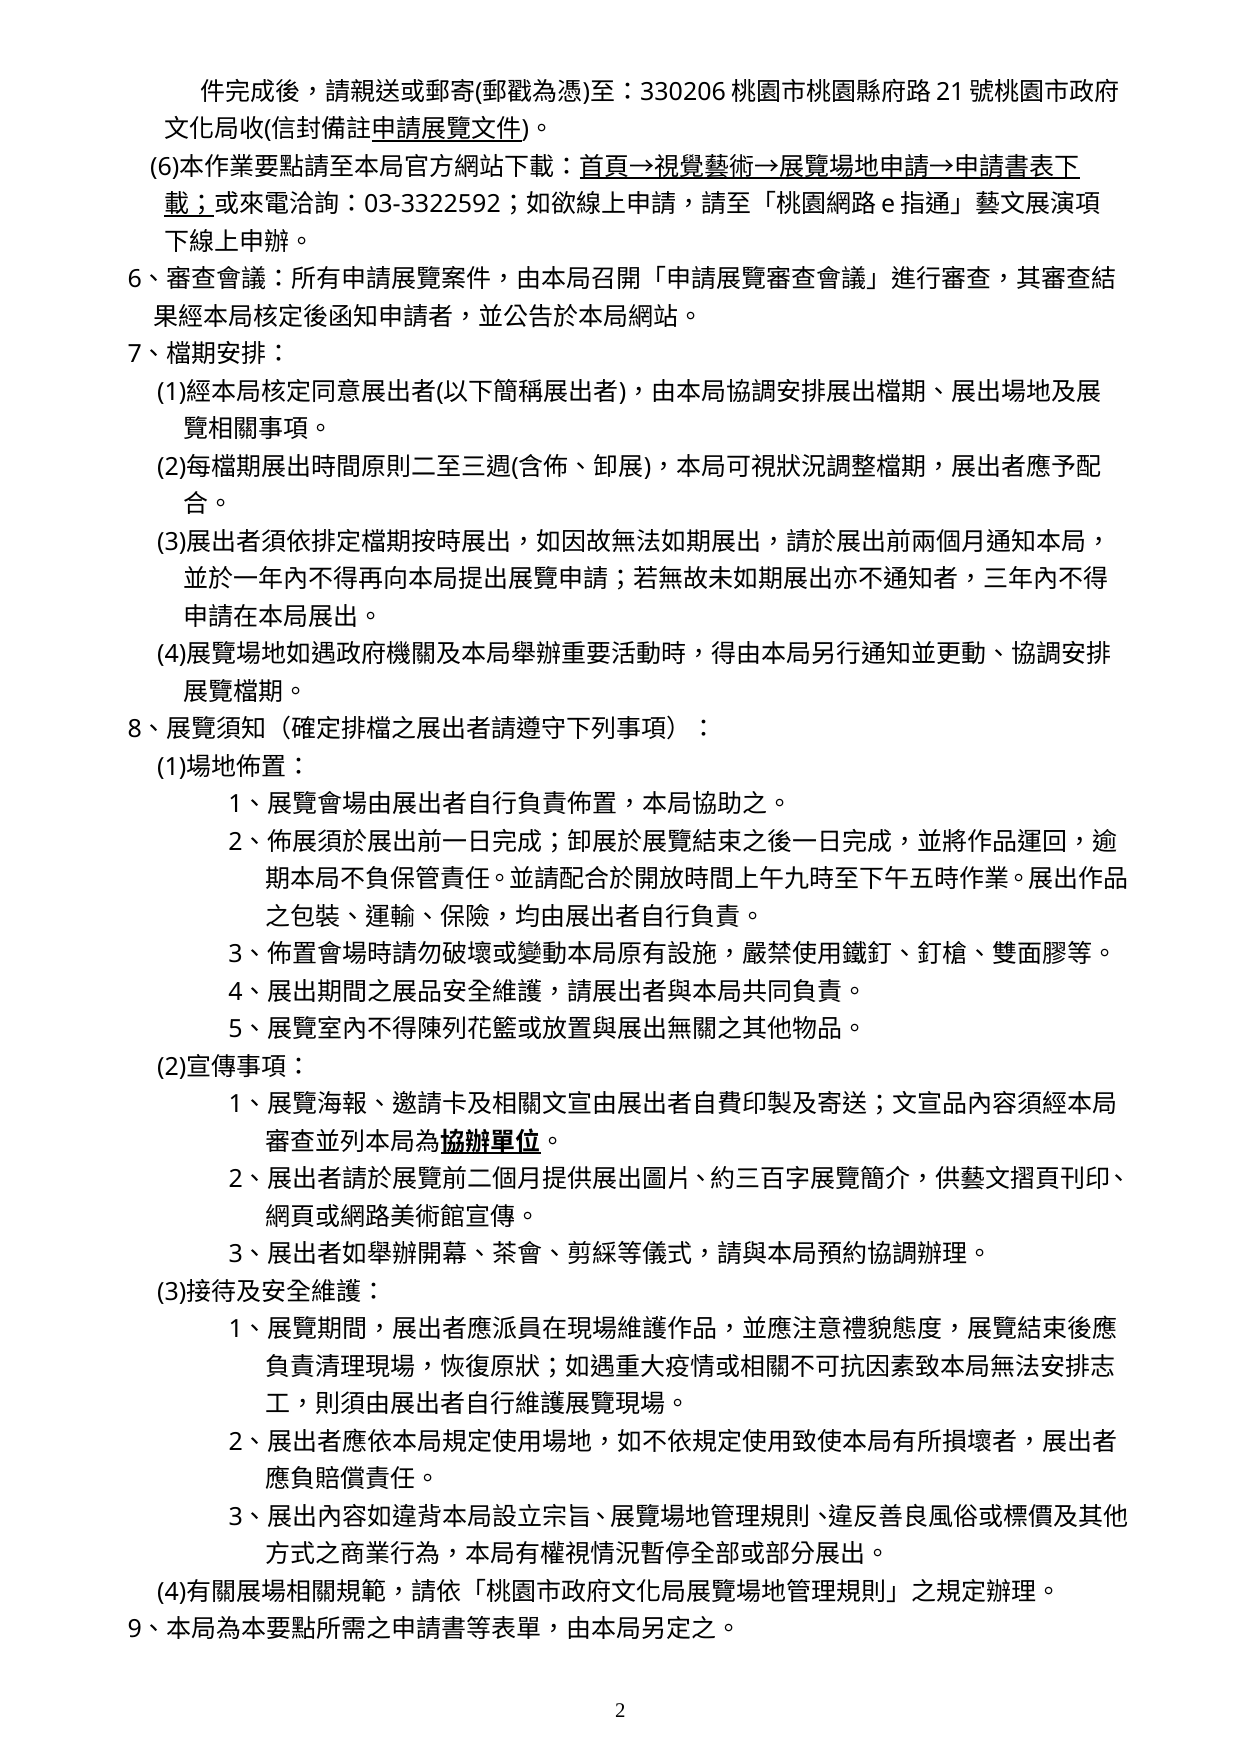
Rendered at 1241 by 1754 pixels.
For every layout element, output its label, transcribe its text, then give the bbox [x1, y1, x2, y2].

list 本局為本要點所需之申請書等表單，由本局另定之。 [127, 1608, 1128, 1646]
list 展出內容如違背本局設立宗旨、展覽場地管理規則、違反善良風俗或標價及其他方式之商業行為，本局有權視情況暫停全部或部分展出。 [228, 1496, 1128, 1571]
list 展覽室內不得陳列花籃或放置與展出無關之其他物品。 [228, 1008, 1128, 1046]
list 展覽須知（確定排檔之展出者請遵守下列事項）： [127, 708, 1128, 746]
list 展出者應依本局規定使用場地，如不依規定使用致使本局有所損壞者，展出者應負賠償責任。 [228, 1421, 1128, 1496]
list 佈置會場時請勿破壞或變動本局原有設施，嚴禁使用鐵釘、釘槍、雙面膠等。 [228, 933, 1128, 971]
list 審查會議：所有申請展覽案件，由本局召開「申請展覽審查會議」進行審查，其審查結 [127, 258, 1128, 296]
list 展出者須依排定檔期按時展出，如因故無法如期展出，請於展出前兩個月通知本局， [157, 521, 1128, 558]
list 展出者請於展覽前二個月提供展出圖片、約三百字展覽簡介，供藝文摺頁刊印、網頁或網路美術館宣傳。 [228, 1158, 1128, 1233]
list 本作業要點請至本局官方網站下載：首頁→視覺藝術→展覽場地申請→申請書表下 [150, 146, 1128, 183]
list 檔期安排： [127, 333, 1128, 371]
list 經本局核定同意展出者(以下簡稱展出者)，由本局協調安排展出檔期、展出場地及展 [157, 371, 1128, 408]
list 展出期間之展品安全維護，請展出者與本局共同負責。 [228, 971, 1128, 1008]
text 文化局收(信封備註申請展覽文件)。 [125, 108, 1128, 146]
text 展覽檔期。 [157, 671, 1128, 708]
text 件完成後，請親送或郵寄(郵戳為憑)至：330206桃園市桃園縣府路21號桃園市政府 [200, 71, 1128, 108]
list 每檔期展出時間原則二至三週(含佈、卸展)，本局可視狀況調整檔期，展出者應予配 [157, 446, 1128, 483]
text 並於一年內不得再向本局提出展覽申請；若無故未如期展出亦不通知者，三年內不得 [157, 558, 1128, 596]
list 展覽海報、邀請卡及相關文宣由展出者自費印製及寄送；文宣品內容須經本局審查並列本局為協辦單位。 [228, 1083, 1128, 1158]
text 果經本局核定後函知申請者，並公告於本局網站。 [127, 296, 1128, 333]
list 展出者如舉辦開幕、茶會、剪綵等儀式，請與本局預約協調辦理。 [228, 1233, 1128, 1271]
text 申請在本局展出。 [157, 596, 1128, 633]
list 佈展須於展出前一日完成；卸展於展覽結束之後一日完成，並將作品運回，逾期本局不負保管責任。並請配合於開放時間上午九時至下午五時作業。展出作品之包裝、運輸、保險，均由展出者自行負責。 [228, 821, 1128, 933]
text 下線上申辦。 [125, 221, 1128, 258]
text 覽相關事項。 [157, 408, 1128, 446]
list 展覽期間，展出者應派員在現場維護作品，並應注意禮貌態度，展覽結束後應負責清理現場，恢復原狀；如遇重大疫情或相關不可抗因素致本局無法安排志工，則須由展出者自行維護展覽現場。 [228, 1308, 1128, 1421]
list 展覽會場由展出者自行負責佈置，本局協助之。 [228, 783, 1128, 821]
list 場地佈置： [157, 746, 1128, 783]
list 宣傳事項： [157, 1046, 1128, 1083]
list 展覽場地如遇政府機關及本局舉辦重要活動時，得由本局另行通知並更動、協調安排 [157, 633, 1128, 671]
text 合。 [157, 483, 1128, 521]
list 接待及安全維護： [157, 1271, 1128, 1308]
text 載；或來電洽詢：03-3322592；如欲線上申請，請至「桃園網路e指通」藝文展演項 [125, 183, 1128, 221]
list 有關展場相關規範，請依「桃園市政府文化局展覽場地管理規則」之規定辦理。 [157, 1571, 1128, 1608]
